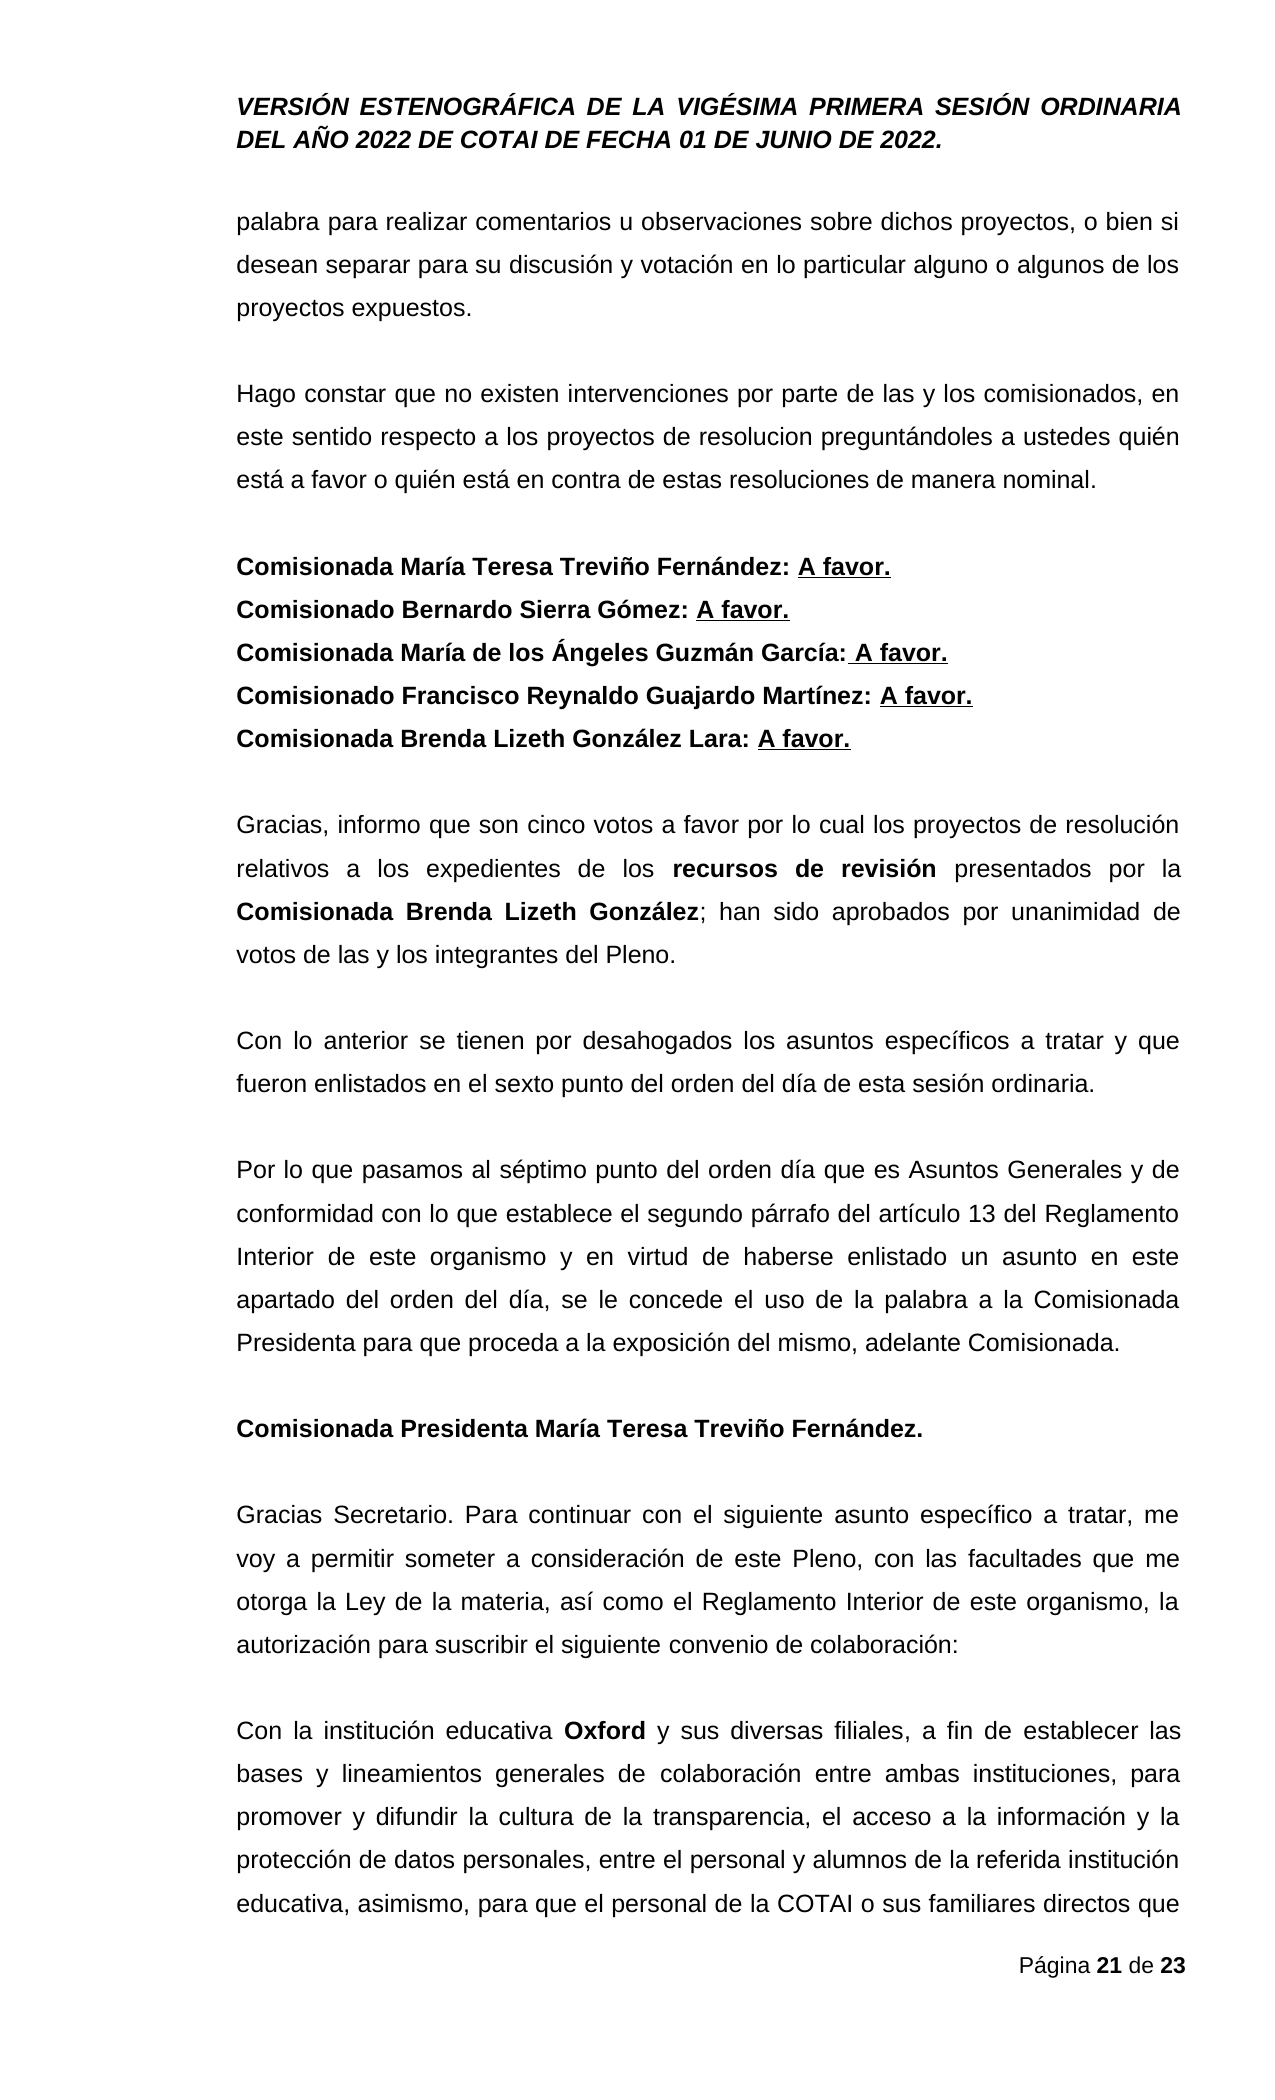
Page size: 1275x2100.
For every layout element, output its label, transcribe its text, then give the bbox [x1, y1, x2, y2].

text Comisionada María Teresa Treviño Fernández: A favor. [236, 552, 1181, 581]
text Comisionado Francisco Reynaldo Guajardo Martínez: A favor. [236, 681, 1181, 710]
text Con la institución educativa Oxford y sus diversas filiales, a fin de establecer las bases y lineamientos generales de colaboración entre ambas instituciones, para promover y difundir la cultura de la transparencia, el acceso a la información y la protección de datos personales, entre el personal y alumnos de la referida institución educativa, asimismo, para que el personal de la COTAI o sus familiares directos que [236, 1716, 1181, 1917]
text Gracias, informo que son cinco votos a favor por lo cual los proyectos de resolución relativos a los expedientes de los recursos de revisión presentados por la Comisionada Brenda Lizeth González; han sido aprobados por unanimidad de votos de las y los integrantes del Pleno. [236, 811, 1181, 969]
text Comisionado Bernardo Sierra Gómez: A favor. [236, 595, 1181, 624]
text Hago constar que no existen intervenciones por parte de las y los comisionados, en este sentido respecto a los proyectos de resolucion preguntándoles a ustedes quién está a favor o quién está en contra de estas resoluciones de manera nominal. [236, 379, 1181, 494]
text Gracias Secretario. Para continuar con el siguiente asunto específico a tratar, me voy a permitir someter a consideración de este Pleno, con las facultades que me otorga la Ley de la materia, así como el Reglamento Interior de este organismo, la autorización para suscribir el siguiente convenio de colaboración: [236, 1501, 1181, 1659]
text Comisionada María de los Ángeles Guzmán García: A favor. [236, 638, 1181, 667]
text Comisionada Brenda Lizeth González Lara: A favor. [236, 724, 1181, 753]
text Comisionada Presidenta María Teresa Treviño Fernández. [236, 1414, 1181, 1443]
text palabra para realizar comentarios u observaciones sobre dichos proyectos, o bien si desean separar para su discusión y votación en lo particular alguno o algunos de los proyectos expuestos. [236, 207, 1181, 322]
text Por lo que pasamos al séptimo punto del orden día que es Asuntos Generales y de conformidad con lo que establece el segundo párrafo del artículo 13 del Reglamento Interior de este organismo y en virtud de haberse enlistado un asunto en este apartado del orden del día, se le concede el uso de la palabra a la Comisionada Presidenta para que proceda a la exposición del mismo, adelante Comisionada. [236, 1156, 1181, 1357]
text Con lo anterior se tienen por desahogados los asuntos específicos a tratar y que fueron enlistados en el sexto punto del orden del día de esta sesión ordinaria. [236, 1026, 1181, 1098]
